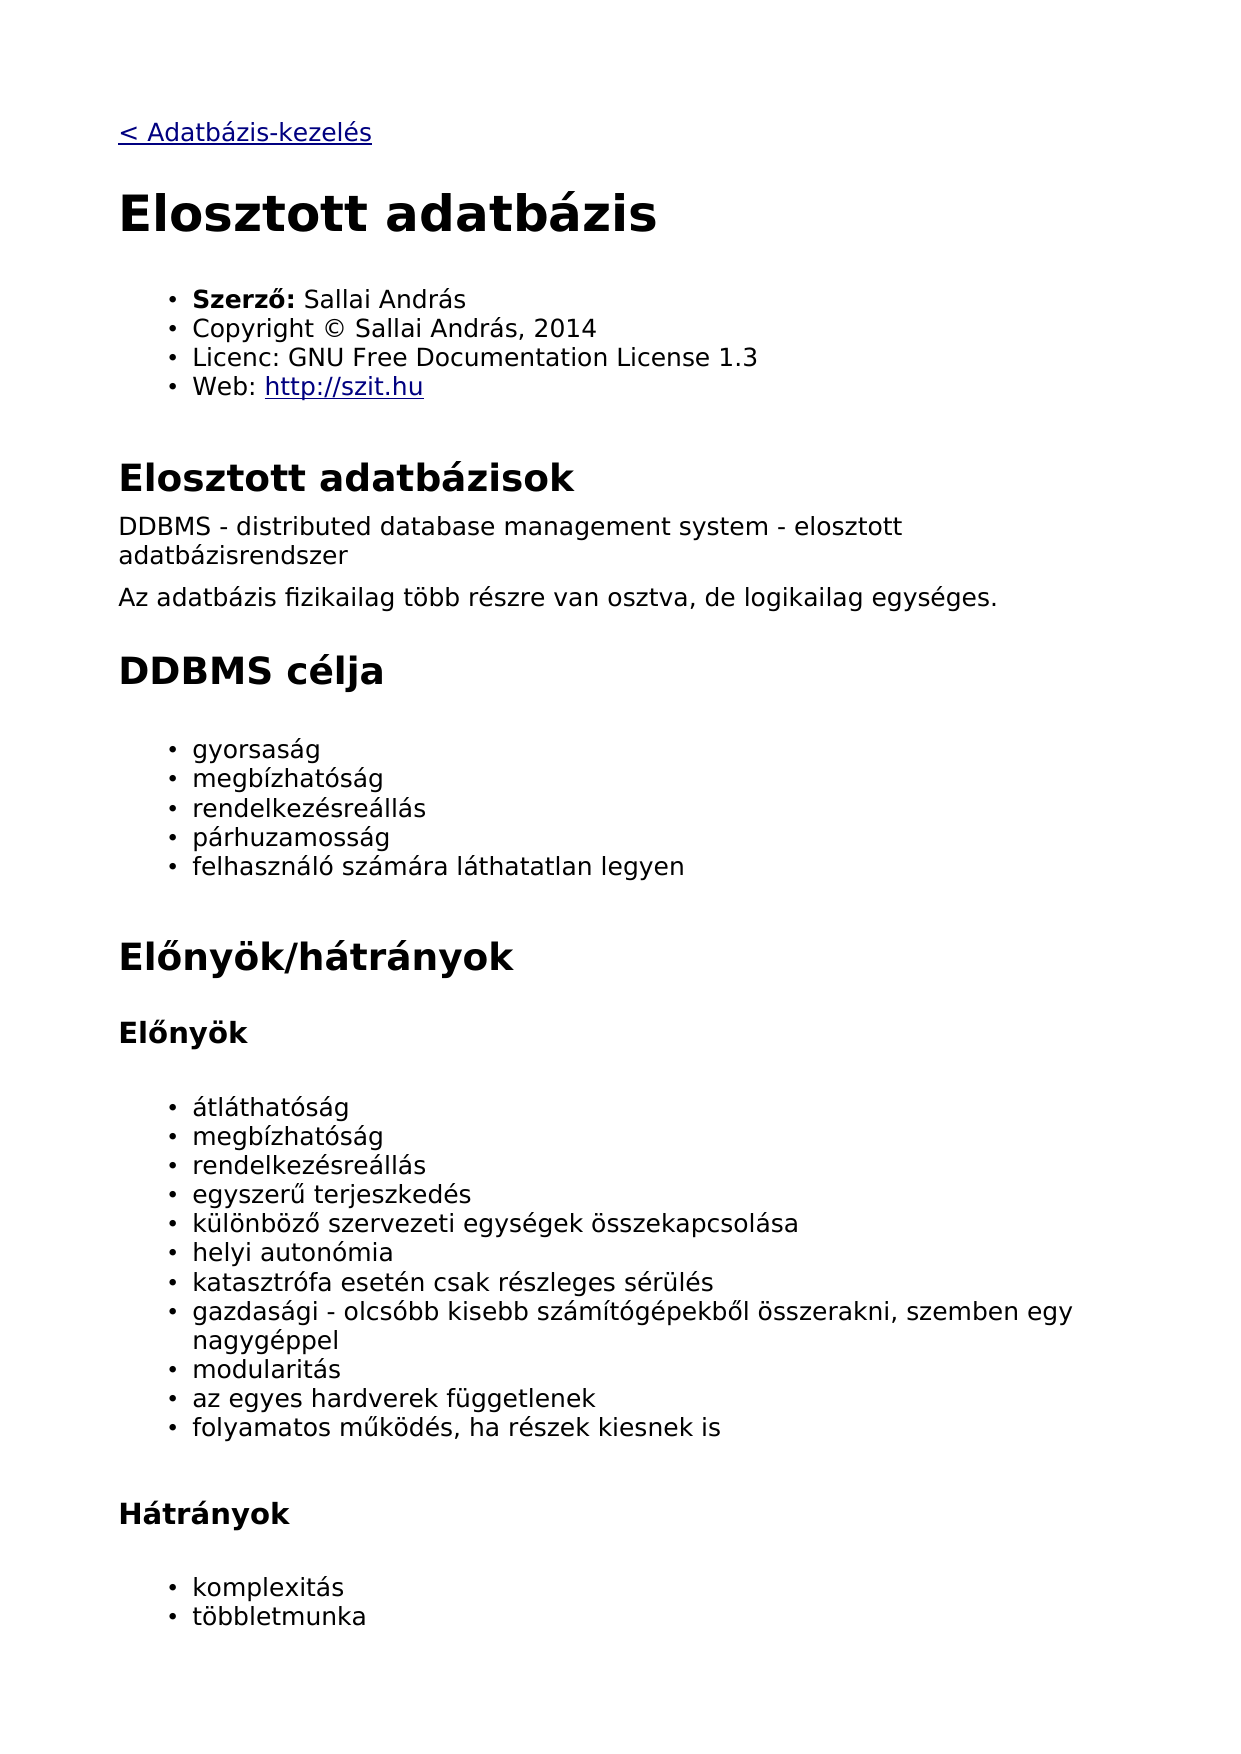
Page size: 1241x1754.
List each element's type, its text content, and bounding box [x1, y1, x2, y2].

list helyi autonómia [177, 1239, 1122, 1268]
list többletmunka [177, 1602, 1122, 1632]
list folyamatos működés, ha részek kiesnek is [177, 1414, 1122, 1443]
subtitle Elosztott adatbázisok [118, 456, 1122, 500]
text < Adatbázis-kezelés [118, 118, 1122, 147]
list rendelkezésreállás [177, 794, 1122, 823]
list Web: http://szit.hu [177, 372, 1122, 402]
subtitle Előnyök [118, 1017, 1122, 1051]
subtitle Előnyök/hátrányok [118, 936, 1122, 979]
list megbízhatóság [177, 764, 1122, 794]
list az egyes hardverek függetlenek [177, 1384, 1122, 1414]
list Szerző: Sallai András [177, 285, 1122, 314]
list rendelkezésreállás [177, 1151, 1122, 1180]
list gyorsaság [177, 735, 1122, 764]
list Copyright © Sallai András, 2014 [177, 314, 1122, 343]
text DDBMS - distributed database management system - elosztott adatbázisrendszer [118, 512, 1122, 571]
text Az adatbázis fizikailag több részre van osztva, de logikailag egységes. [118, 583, 1122, 612]
list felhasználó számára láthatatlan legyen [177, 852, 1122, 881]
list katasztrófa esetén csak részleges sérülés [177, 1268, 1122, 1297]
list Licenc: GNU Free Documentation License 1.3 [177, 343, 1122, 372]
subtitle Elosztott adatbázis [118, 185, 1122, 243]
list átláthatóság [177, 1093, 1122, 1122]
list modularitás [177, 1355, 1122, 1384]
list gazdasági - olcsóbb kisebb számítógépekből összerakni, szemben egy nagygéppel [177, 1297, 1122, 1355]
list párhuzamosság [177, 823, 1122, 852]
list különböző szervezeti egységek összekapcsolása [177, 1209, 1122, 1239]
list komplexitás [177, 1573, 1122, 1602]
list megbízhatóság [177, 1122, 1122, 1151]
subtitle Hátrányok [118, 1497, 1122, 1531]
list egyszerű terjeszkedés [177, 1180, 1122, 1209]
subtitle DDBMS célja [118, 650, 1122, 693]
